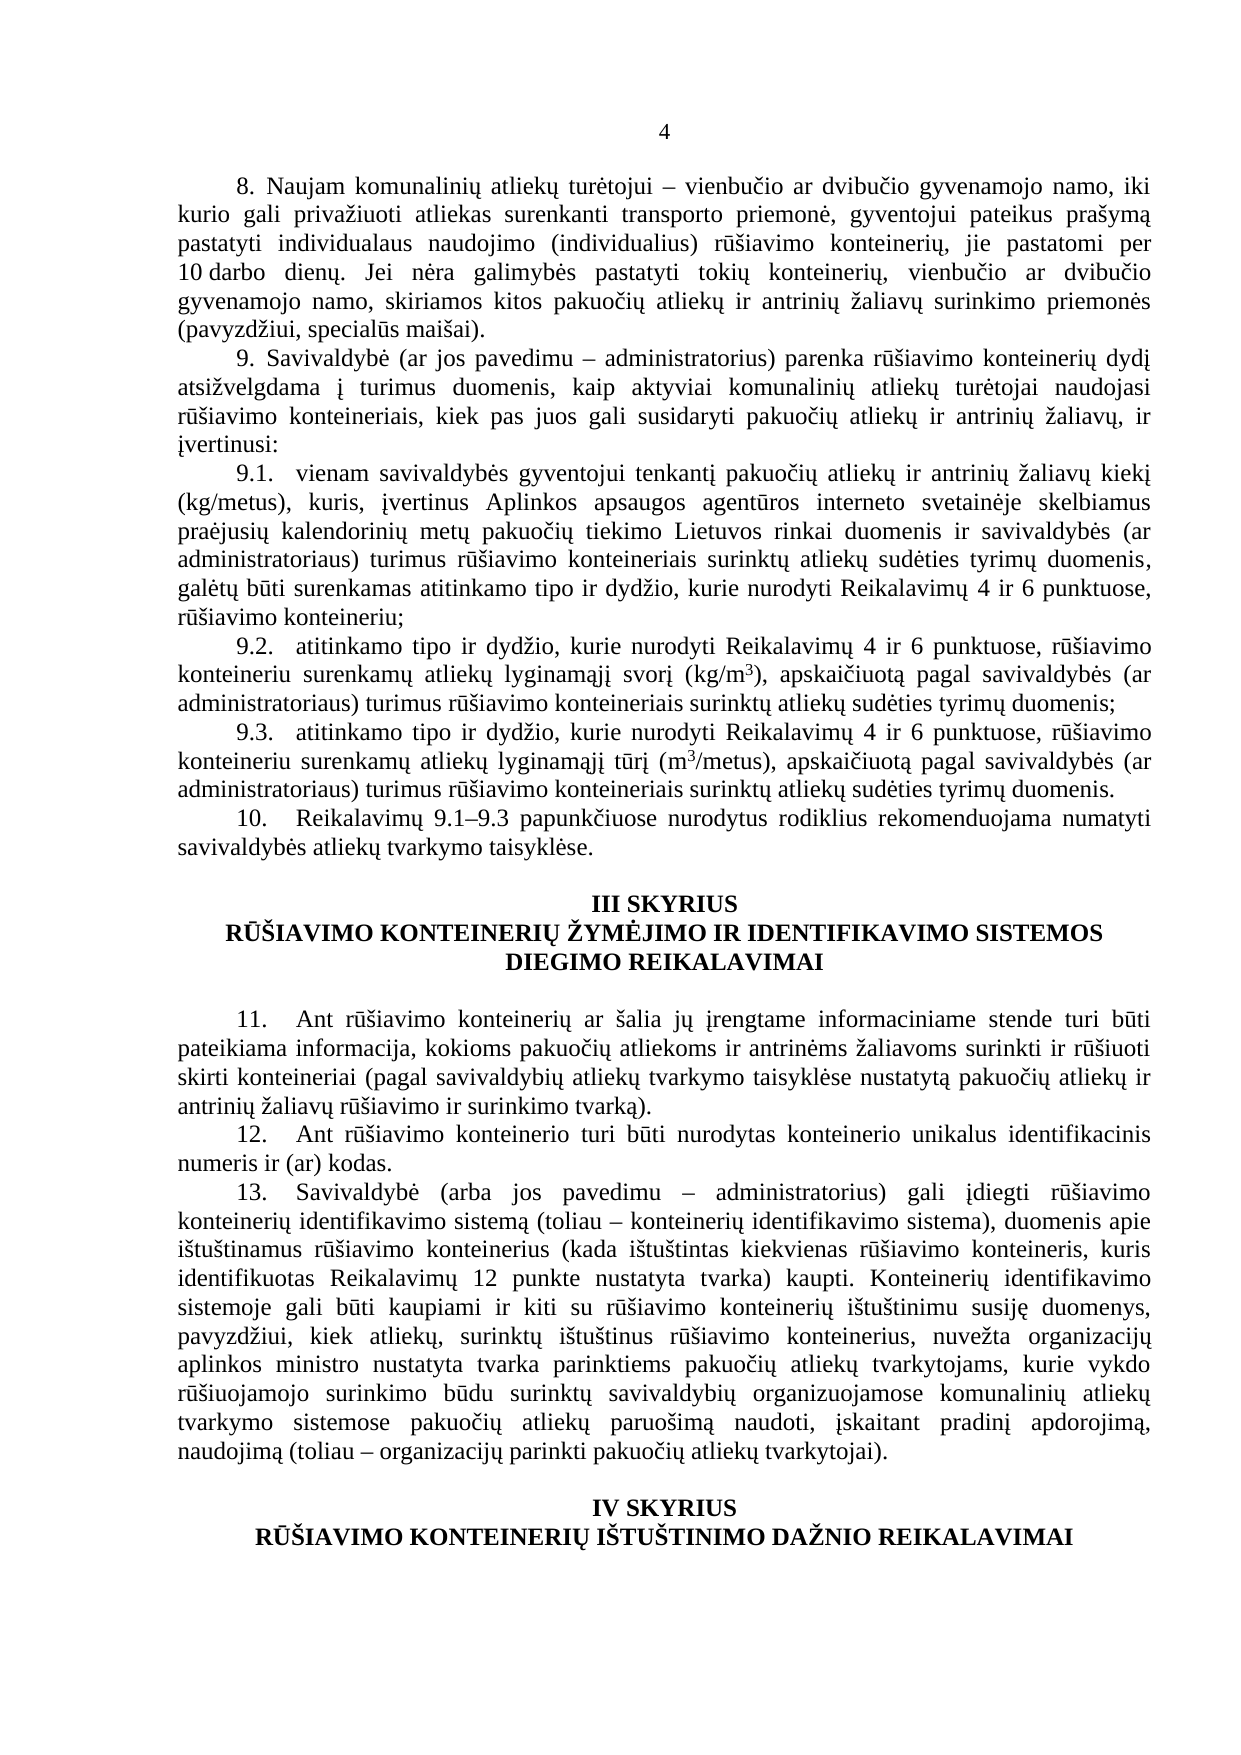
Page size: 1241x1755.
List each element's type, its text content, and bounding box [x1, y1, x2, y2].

text 10. Reikalavimų 9.1–9.3 papunkčiuose nurodytus rodiklius rekomenduojama numatyti savivaldybės atliekų tvarkymo taisyklėse. [177, 803, 1152, 861]
text 8. Naujam komunalinių atliekų turėtojui – vienbučio ar dvibučio gyvenamojo namo, iki kurio gali privažiuoti atliekas surenkanti transporto priemonė, gyventojui pateikus prašymą pastatyti individualaus naudojimo (individualius) rūšiavimo konteinerių, jie pastatomi per 10 darbo dienų. Jei nėra galimybės pastatyti tokių konteinerių, vienbučio ar dvibučio gyvenamojo namo, skiriamos kitos pakuočių atliekų ir antrinių žaliavų surinkimo priemonės (pavyzdžiui, specialūs maišai). [177, 171, 1152, 343]
text 12. Ant rūšiavimo konteinerio turi būti nurodytas konteinerio unikalus identifikacinis numeris ir (ar) kodas. [177, 1119, 1152, 1177]
text 13. Savivaldybė (arba jos pavedimu – administratorius) gali įdiegti rūšiavimo konteinerių identifikavimo sistemą (toliau – konteinerių identifikavimo sistema), duomenis apie ištuštinamus rūšiavimo konteinerius (kada ištuštintas kiekvienas rūšiavimo konteineris, kuris identifikuotas Reikalavimų 12 punkte nustatyta tvarka) kaupti. Konteinerių identifikavimo sistemoje gali būti kaupiami ir kiti su rūšiavimo konteinerių ištuštinimu susiję duomenys, pavyzdžiui, kiek atliekų, surinktų ištuštinus rūšiavimo konteinerius, nuvežta organizacijų aplinkos ministro nustatyta tvarka parinktiems pakuočių atliekų tvarkytojams, kurie vykdo rūšiuojamojo surinkimo būdu surinktų savivaldybių organizuojamose komunalinių atliekų tvarkymo sistemose pakuočių atliekų paruošimą naudoti, įskaitant pradinį apdorojimą, naudojimą (toliau – organizacijų parinkti pakuočių atliekų tvarkytojai). [177, 1177, 1152, 1464]
text III SKYRIUS [177, 889, 1152, 918]
text 9. Savivaldybė (ar jos pavedimu – administratorius) parenka rūšiavimo konteinerių dydį atsižvelgdama į turimus duomenis, kaip aktyviai komunalinių atliekų turėtojai naudojasi rūšiavimo konteineriais, kiek pas juos gali susidaryti pakuočių atliekų ir antrinių žaliavų, ir įvertinusi: [177, 343, 1152, 458]
text RŪŠIAVIMO KONTEINERIŲ IŠTUŠTINIMO DAŽNIO REIKALAVIMAI [177, 1522, 1152, 1551]
text 9.1. vienam savivaldybės gyventojui tenkantį pakuočių atliekų ir antrinių žaliavų kiekį (kg/metus), kuris, įvertinus Aplinkos apsaugos agentūros interneto svetainėje skelbiamus praėjusių kalendorinių metų pakuočių tiekimo Lietuvos rinkai duomenis ir savivaldybės (ar administratoriaus) turimus rūšiavimo konteineriais surinktų atliekų sudėties tyrimų duomenis, galėtų būti surenkamas atitinkamo tipo ir dydžio, kurie nurodyti Reikalavimų 4 ir 6 punktuose, rūšiavimo konteineriu; [177, 458, 1152, 631]
text RŪŠIAVIMO KONTEINERIŲ ŽYMĖJIMO IR IDENTIFIKAVIMO SISTEMOS DIEGIMO REIKALAVIMAI [177, 918, 1152, 976]
text 9.3. atitinkamo tipo ir dydžio, kurie nurodyti Reikalavimų 4 ir 6 punktuose, rūšiavimo konteineriu surenkamų atliekų lyginamąjį tūrį (m3/metus), apskaičiuotą pagal savivaldybės (ar administratoriaus) turimus rūšiavimo konteineriais surinktų atliekų sudėties tyrimų duomenis. [177, 717, 1152, 803]
text IV SKYRIUS [177, 1493, 1152, 1522]
text 9.2. atitinkamo tipo ir dydžio, kurie nurodyti Reikalavimų 4 ir 6 punktuose, rūšiavimo konteineriu surenkamų atliekų lyginamąjį svorį (kg/m3), apskaičiuotą pagal savivaldybės (ar administratoriaus) turimus rūšiavimo konteineriais surinktų atliekų sudėties tyrimų duomenis; [177, 631, 1152, 717]
text 11. Ant rūšiavimo konteinerių ar šalia jų įrengtame informaciniame stende turi būti pateikiama informacija, kokioms pakuočių atliekoms ir antrinėms žaliavoms surinkti ir rūšiuoti skirti konteineriai (pagal savivaldybių atliekų tvarkymo taisyklėse nustatytą pakuočių atliekų ir antrinių žaliavų rūšiavimo ir surinkimo tvarką). [177, 1004, 1152, 1119]
